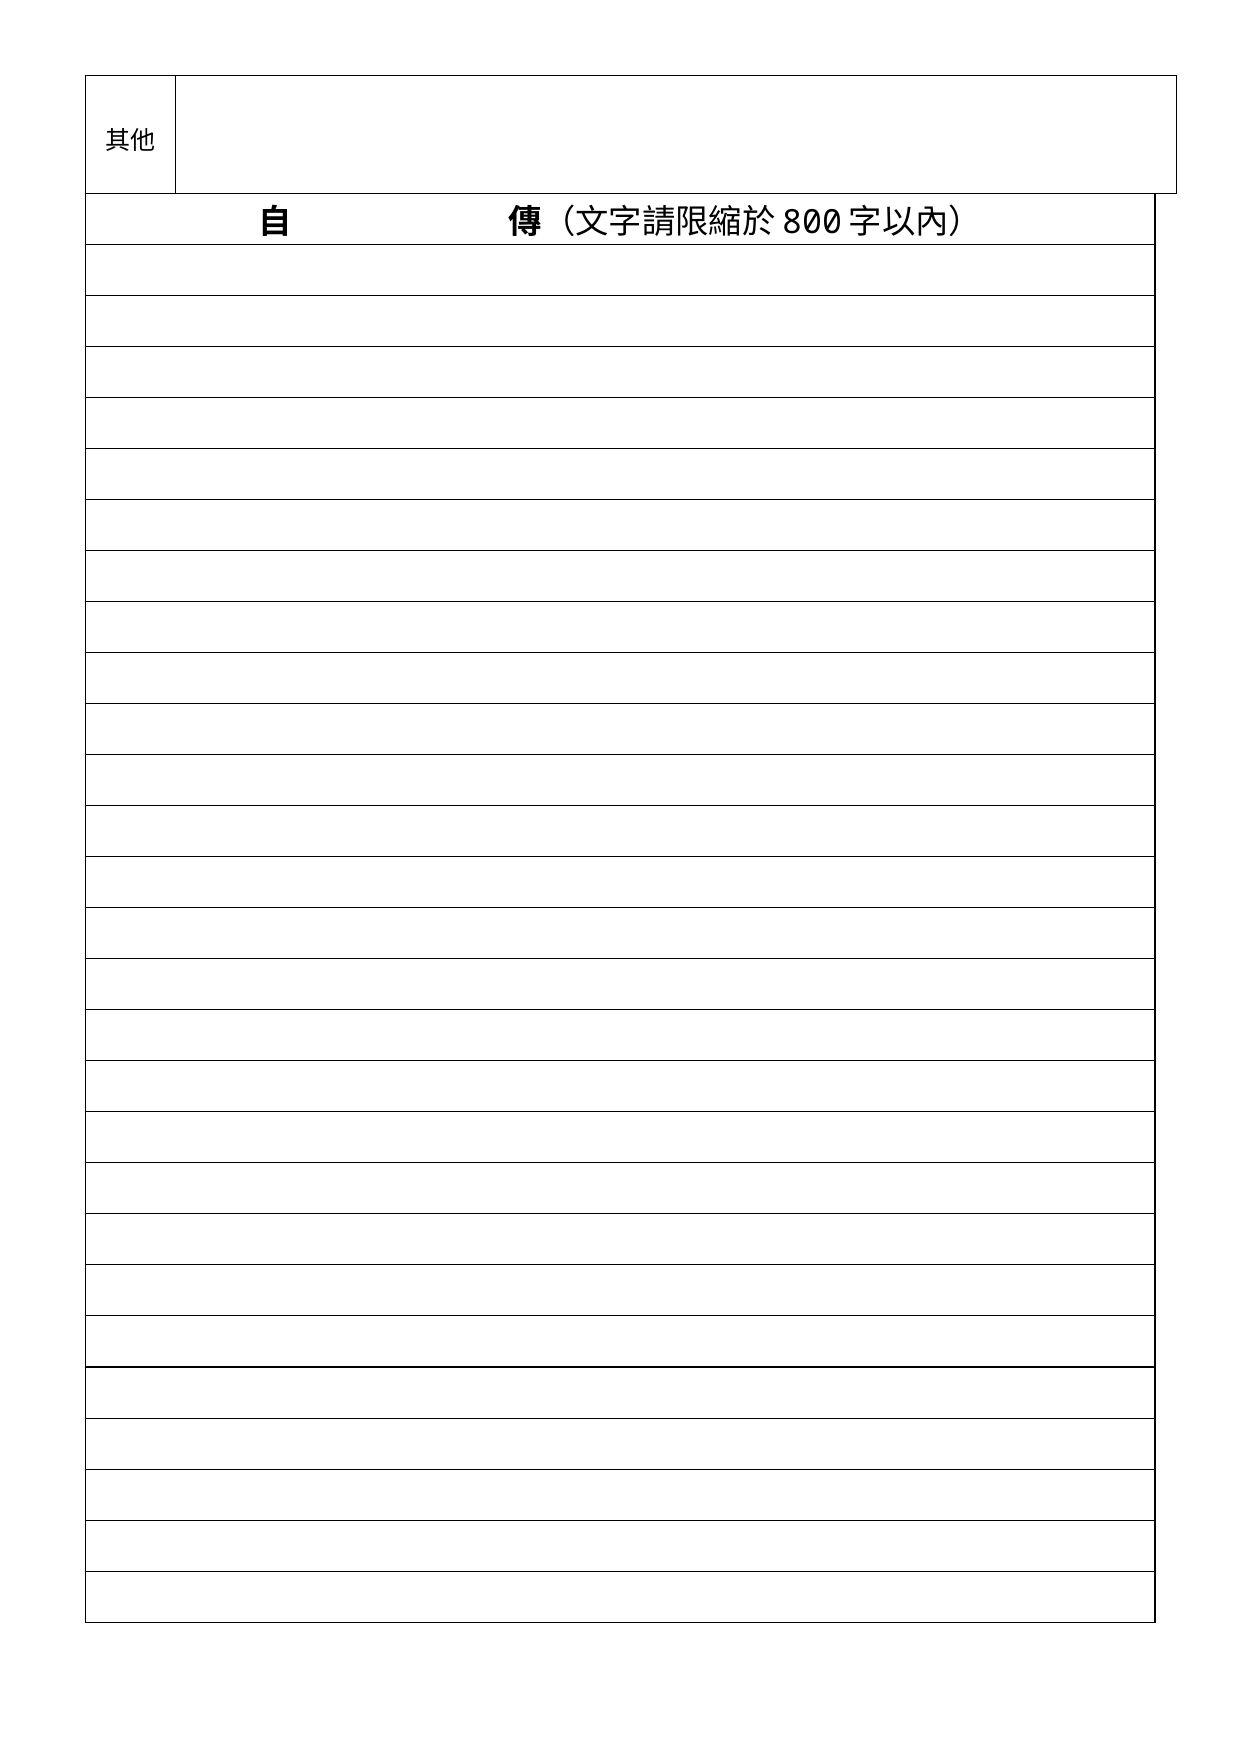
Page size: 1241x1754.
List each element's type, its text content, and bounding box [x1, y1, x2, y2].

table_cell [86, 1214, 1154, 1264]
table_cell [1156, 1520, 1177, 1571]
table_cell 自 傳（文字請限縮於800字以內） [86, 194, 1154, 243]
table_cell [1156, 958, 1177, 1009]
table_cell [1156, 1162, 1177, 1213]
table_cell [86, 296, 1154, 346]
table_cell [1156, 244, 1177, 294]
table_cell [86, 1061, 1154, 1111]
table_cell [86, 1265, 1154, 1315]
table_cell [1156, 397, 1177, 448]
table_cell [1156, 1264, 1177, 1315]
table_cell [1156, 346, 1177, 397]
table_cell [86, 398, 1154, 448]
table_cell [86, 653, 1154, 703]
table_cell [86, 1470, 1154, 1519]
table_cell [1156, 1009, 1177, 1060]
table_cell [1156, 194, 1177, 243]
table_cell [86, 1419, 1154, 1468]
table_cell [86, 245, 1154, 294]
table_cell [86, 1010, 1154, 1060]
table_cell [1156, 703, 1177, 754]
table_cell [1156, 1571, 1177, 1622]
table_cell [1156, 856, 1177, 907]
table_cell [86, 1316, 1154, 1366]
table_cell [1156, 499, 1177, 550]
table_cell [1156, 1213, 1177, 1264]
table_cell [1156, 295, 1177, 346]
table_cell [1156, 1315, 1177, 1366]
table_cell [86, 908, 1154, 958]
table_cell [86, 959, 1154, 1009]
table_cell [1156, 1111, 1177, 1162]
table_cell [86, 1112, 1154, 1162]
table_cell [86, 755, 1154, 805]
table_cell [1156, 907, 1177, 958]
table_cell [1156, 805, 1177, 856]
table_cell [1156, 1418, 1177, 1468]
table_cell [176, 76, 1176, 192]
table_cell 其他 [86, 76, 175, 192]
table_cell [1156, 754, 1177, 805]
table_cell [86, 806, 1154, 856]
table_cell [86, 1368, 1154, 1417]
table_cell [86, 857, 1154, 907]
table_cell [86, 449, 1154, 499]
table_cell [1156, 1469, 1177, 1519]
table_cell [86, 500, 1154, 550]
table_cell [1156, 601, 1177, 652]
table_cell [86, 1163, 1154, 1213]
table_cell [1156, 652, 1177, 703]
table_cell [1156, 1060, 1177, 1111]
table_cell [86, 602, 1154, 652]
table_cell [1156, 448, 1177, 499]
table_cell [1156, 1366, 1177, 1417]
table_cell [86, 551, 1154, 601]
table_cell [86, 347, 1154, 397]
table_cell [86, 1521, 1154, 1571]
table_cell [86, 704, 1154, 754]
table_cell [86, 1572, 1154, 1622]
table_cell [1156, 550, 1177, 601]
